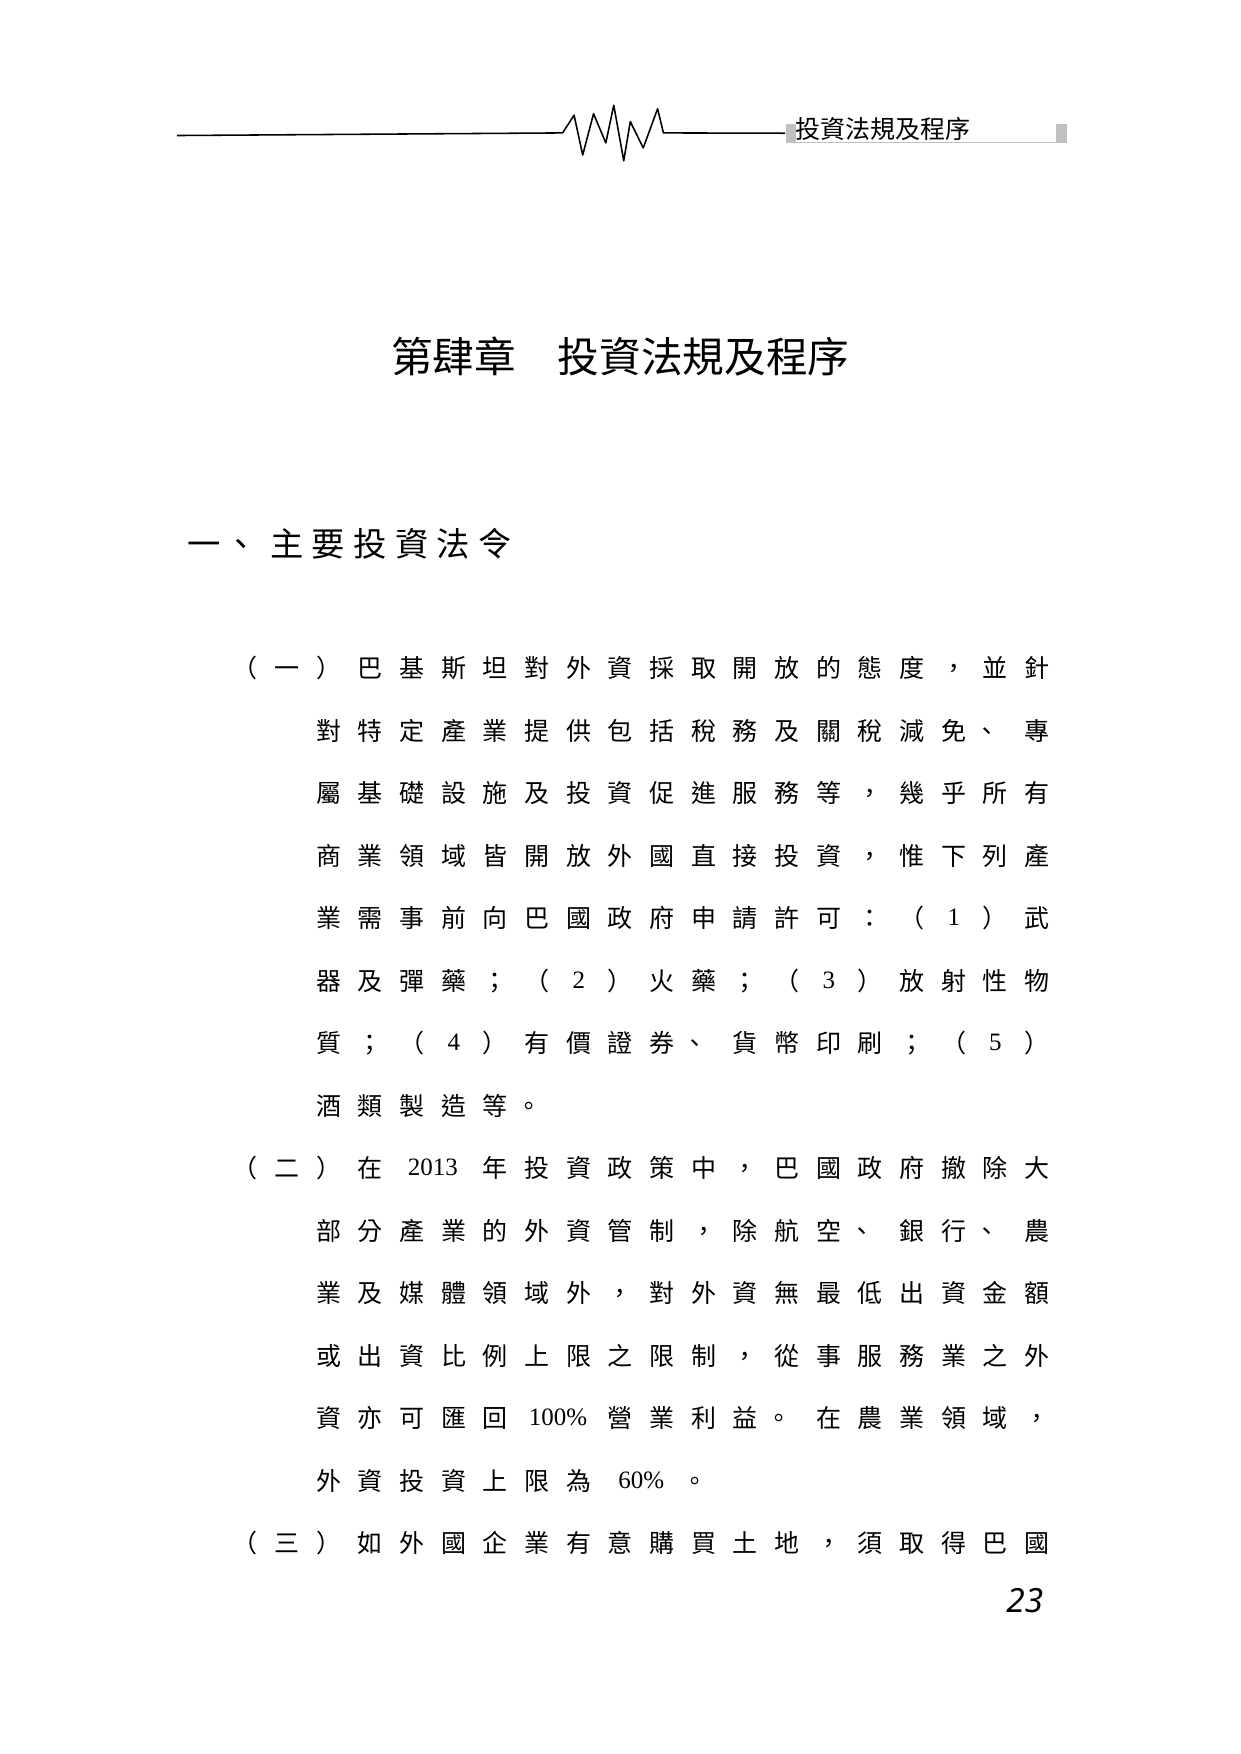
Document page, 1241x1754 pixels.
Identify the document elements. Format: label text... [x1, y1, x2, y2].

text （二）在2013年投資政策中，巴國政府撤除大部分產業的外資管制，除航空、銀行、農業及媒體領域外，對外資無最低出資金額或出資比例上限之限制，從事服務業之外資亦可匯回100%營業利益。在農業領域，外資投資上限為60%。 [207, 1125, 1058, 1500]
text 一、主要投資法令 [183, 500, 1058, 563]
text 第肆章 投資法規及程序 [183, 313, 1058, 375]
text （三）如外國企業有意購買土地，須取得巴國 [207, 1500, 1058, 1563]
text （一）巴基斯坦對外資採取開放的態度，並針對特定產業提供包括稅務及關稅減免、專屬基礎設施及投資促進服務等，幾乎所有商業領域皆開放外國直接投資，惟下列產業需事前向巴國政府申請許可：（1）武器及彈藥；（2）火藥；（3）放射性物質；（4）有價證券、貨幣印刷；（5）酒類製造等。 [207, 625, 1058, 1125]
